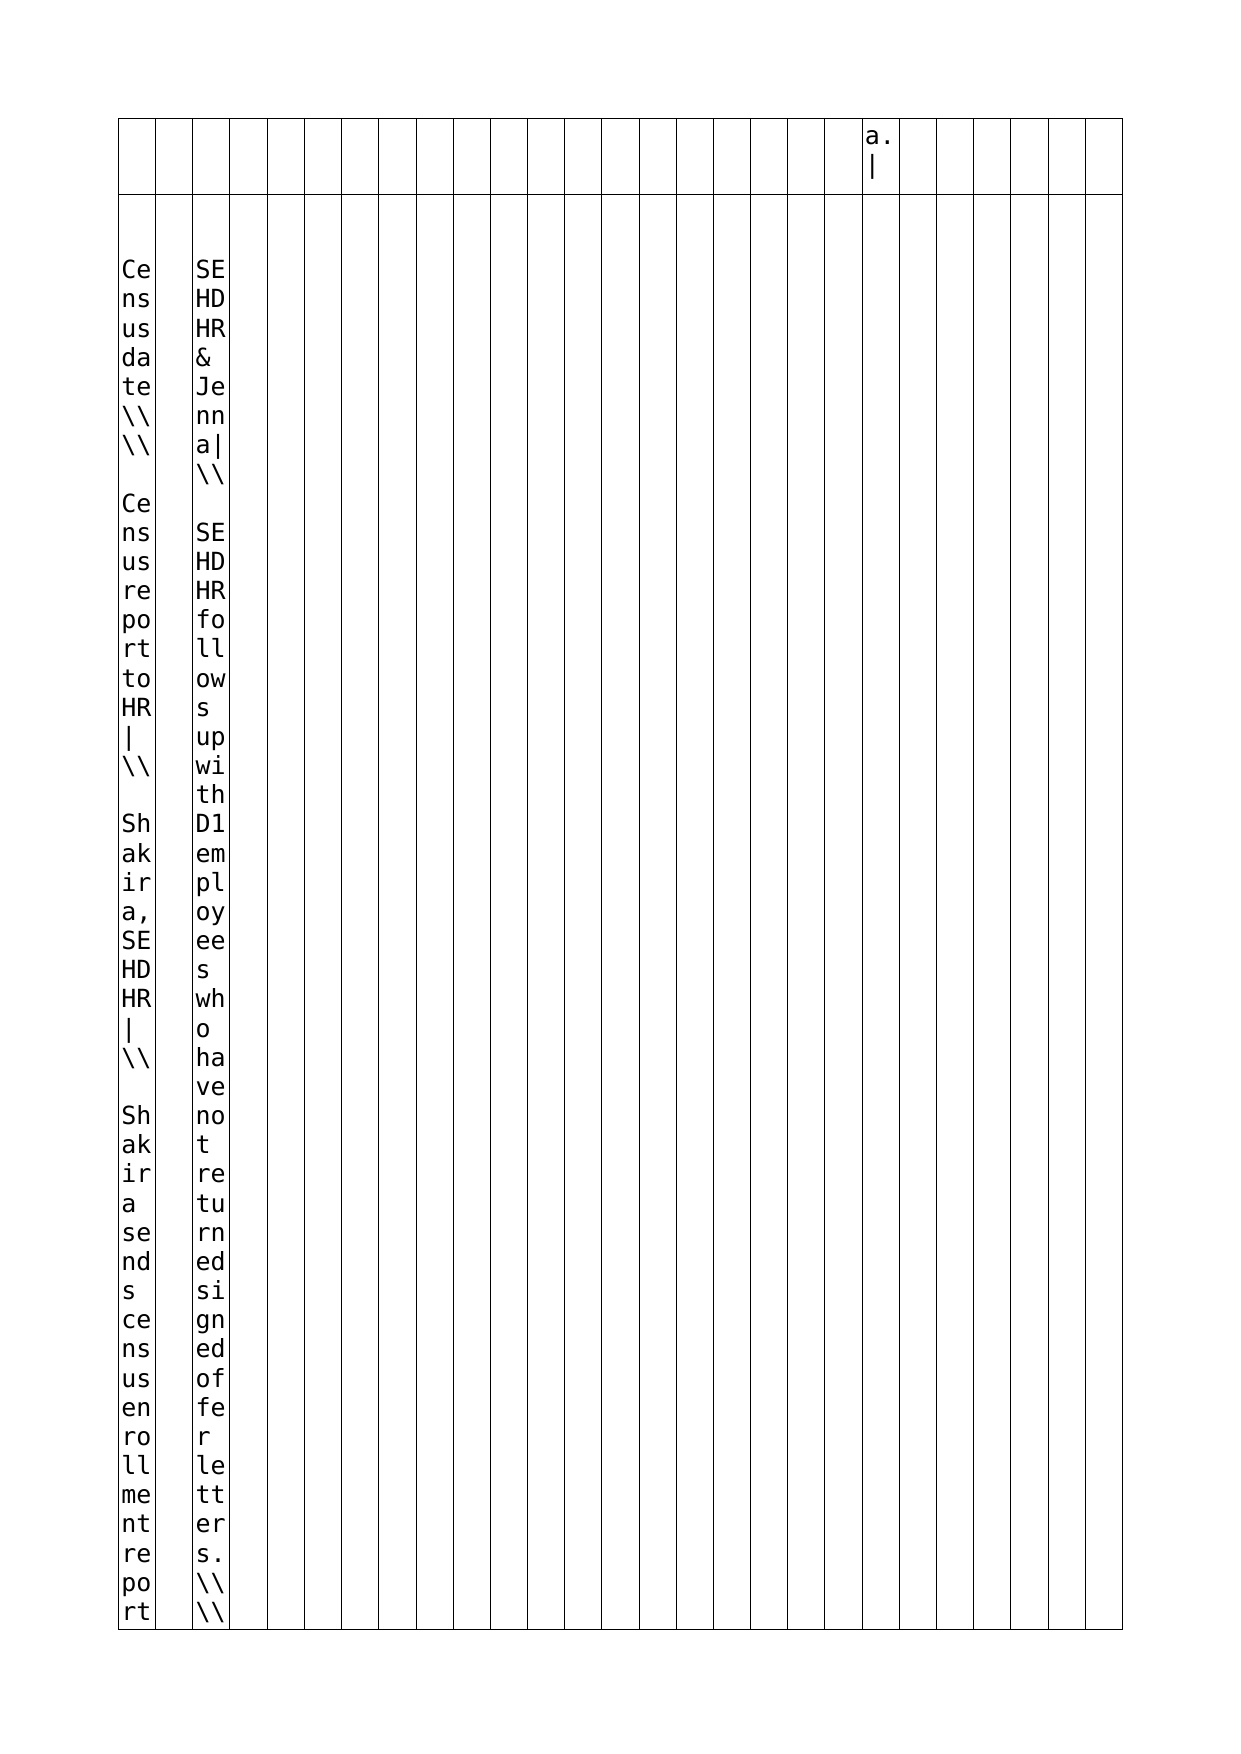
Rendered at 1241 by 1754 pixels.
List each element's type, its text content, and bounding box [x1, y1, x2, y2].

table_cell [454, 195, 490, 1629]
table_cell [1086, 195, 1122, 1629]
table_header [1086, 119, 1122, 194]
table_cell [677, 195, 713, 1629]
table_cell Census date \\ \\ Census report to HR| \\ Shakira, SEHD HR| \\ Shakira sends census enrollment report [119, 195, 155, 1629]
table_cell [305, 195, 341, 1629]
table_cell [1049, 195, 1085, 1629]
table_cell [342, 195, 378, 1629]
table_header [268, 119, 304, 194]
table_header [602, 119, 639, 194]
table_cell [974, 195, 1010, 1629]
table_header [491, 119, 527, 194]
table_header [751, 119, 787, 194]
table_header [937, 119, 973, 194]
table_header [1011, 119, 1048, 194]
table_cell [937, 195, 973, 1629]
table_header [974, 119, 1010, 194]
table_cell [640, 195, 676, 1629]
table_cell [417, 195, 453, 1629]
table_header [417, 119, 453, 194]
table_header a.| [863, 119, 899, 194]
table_cell [156, 195, 192, 1629]
table_cell [751, 195, 787, 1629]
table_header [193, 119, 229, 194]
table_header [714, 119, 750, 194]
table_header [900, 119, 936, 194]
table_cell [900, 195, 936, 1629]
table_cell [565, 195, 601, 1629]
table_header [1049, 119, 1085, 194]
table_cell [714, 195, 750, 1629]
table_cell [788, 195, 824, 1629]
table_cell [268, 195, 304, 1629]
table_header [379, 119, 416, 194]
table_cell SEHD HR & Jenna| \\ SEHD HR follows up with D1 employees who have not returned signed offer letters. \\ \\ [193, 195, 229, 1629]
table_header [677, 119, 713, 194]
table_cell [528, 195, 564, 1629]
table_cell [863, 195, 899, 1629]
table_header [788, 119, 824, 194]
table_header [305, 119, 341, 194]
table_cell [825, 195, 862, 1629]
table_header [230, 119, 267, 194]
table_cell [491, 195, 527, 1629]
table_cell [230, 195, 267, 1629]
table_cell [1011, 195, 1048, 1629]
table_cell [379, 195, 416, 1629]
table_cell [602, 195, 639, 1629]
